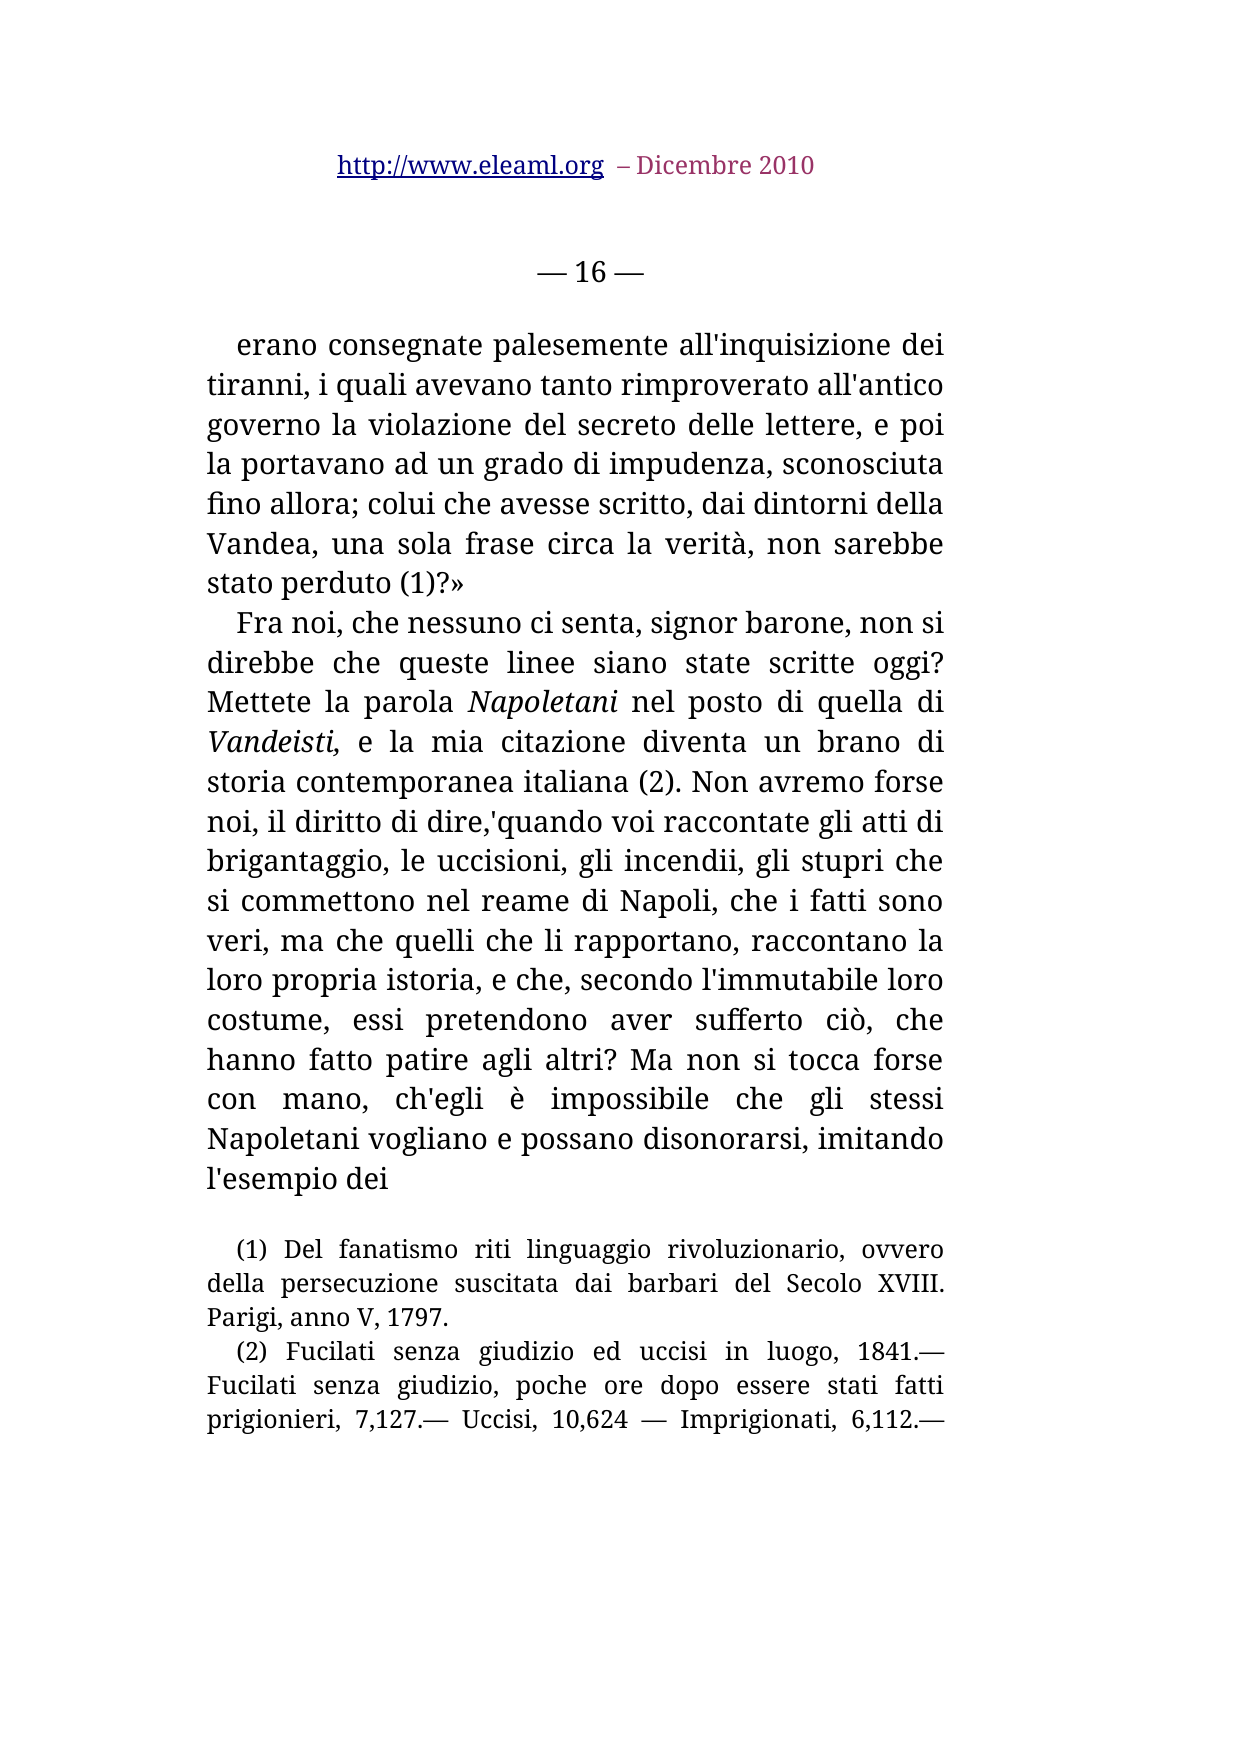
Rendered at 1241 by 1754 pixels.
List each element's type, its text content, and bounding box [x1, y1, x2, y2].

text (1) Del fanatismo riti linguaggio rivoluzionario, ovvero della persecuzione suscitata dai barbari del Secolo XVIII. Parigi, anno V, 1797. [207, 1232, 945, 1334]
text erano consegnate palesemente all'inquisizione dei tiranni, i quali avevano tanto rimproverato all'antico governo la violazione del secreto delle lettere, e poi la portavano ad un grado di impudenza, sconosciuta fino allora; colui che avesse scritto, dai dintorni della Vandea, una sola frase circa la verità, non sarebbe stato perduto (1)?» [207, 324, 945, 602]
text (2) Fucilati senza giudizio ed uccisi in luogo, 1841.— Fucilati senza giudizio, poche ore dopo essere stati fatti prigionieri, 7,127.— Uccisi, 10,624 — Imprigionati, 6,112.— [207, 1334, 945, 1436]
text Fra noi, che nessuno ci senta, signor barone, non si direbbe che queste linee siano state scritte oggi? Mettete la parola Napoletani nel posto di quella di Vandeisti, e la mia citazione diventa un brano di storia contemporanea italiana (2). Non avremo forse noi, il diritto di dire,'quando voi raccontate gli atti di brigantaggio, le uccisioni, gli incendii, gli stupri che si commettono nel reame di Napoli, che i fatti sono veri, ma che quelli che li rapportano, raccontano la loro propria istoria, e che, secondo l'immutabile loro costume, essi pretendono aver sufferto ciò, che hanno fatto patire agli altri? Ma non si tocca forse con mano, ch'egli è impossibile che gli stessi Napoletani vogliano e possano disonorarsi, imitando l'esempio dei [207, 602, 945, 1198]
text — 16 — [207, 251, 945, 291]
